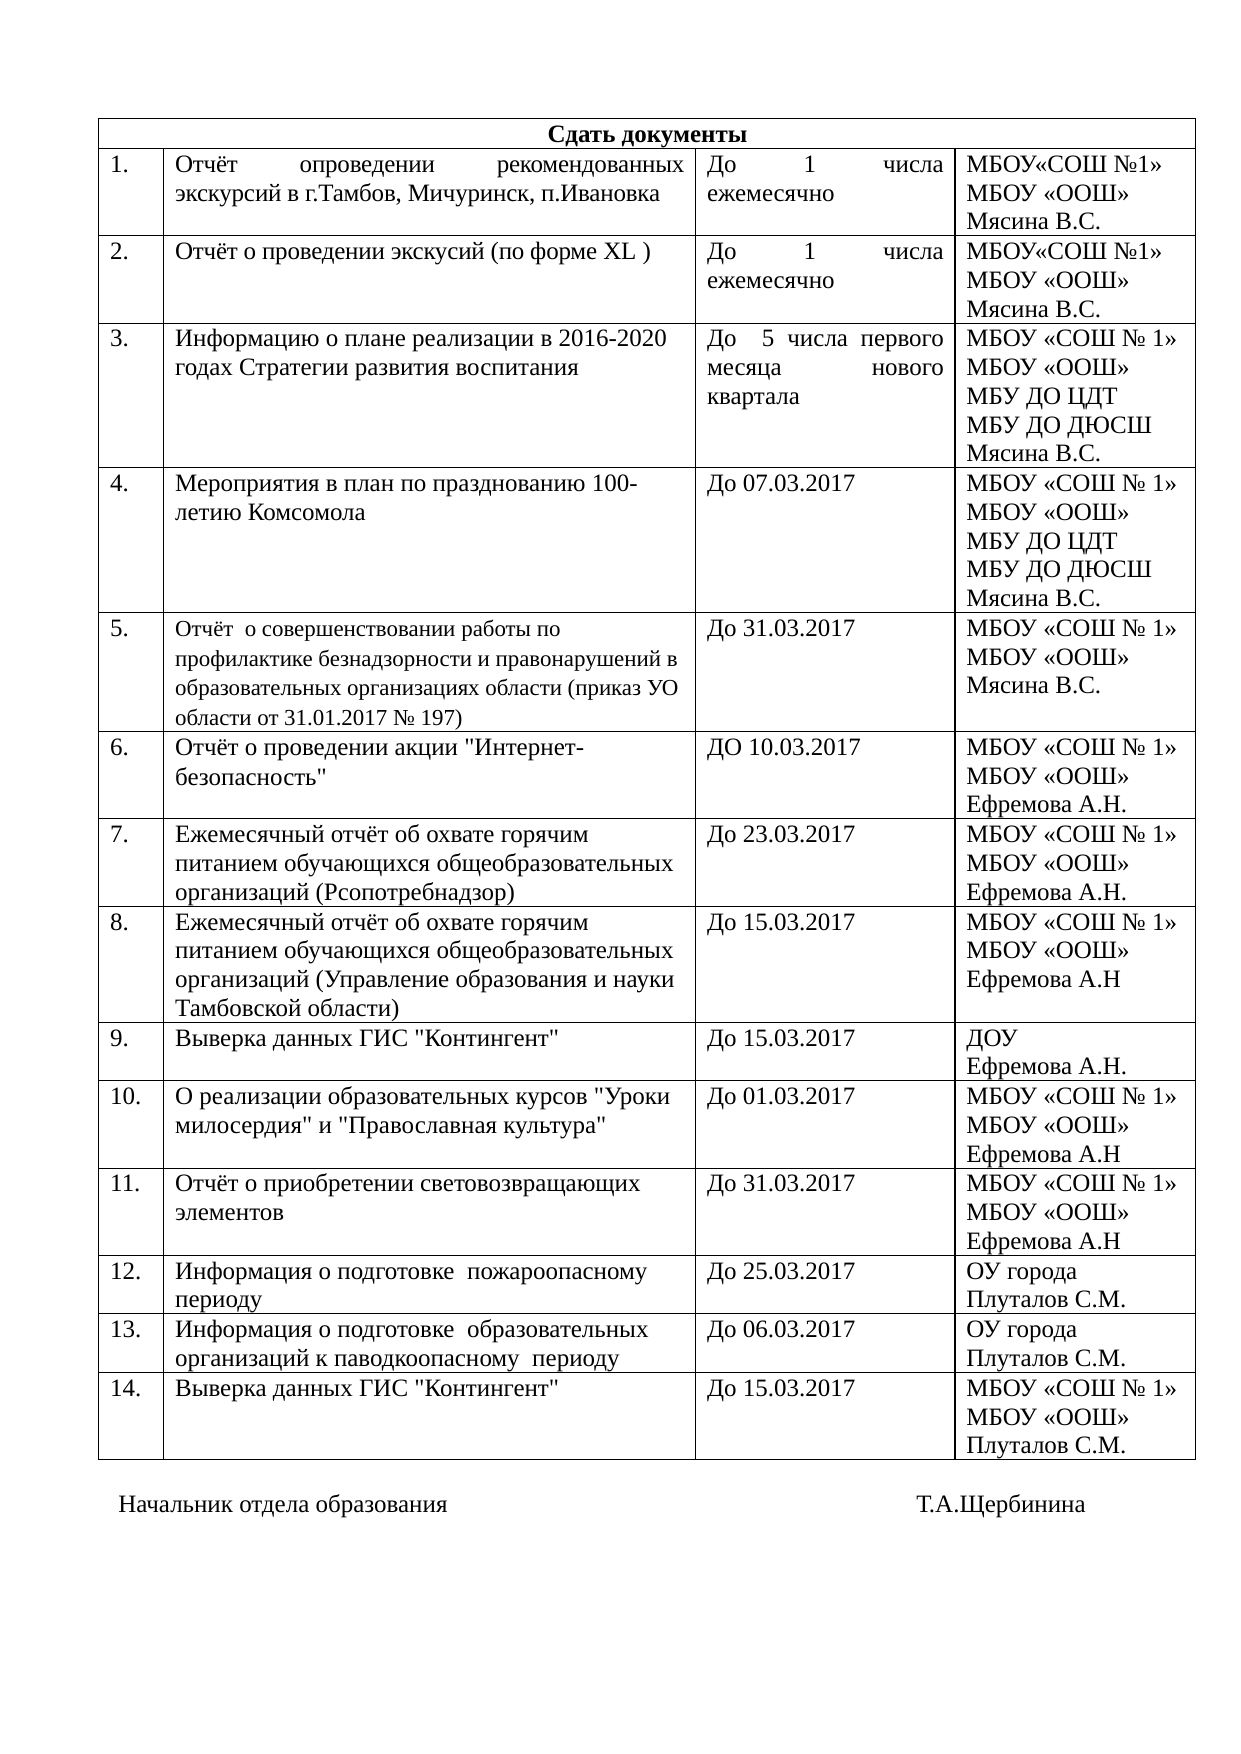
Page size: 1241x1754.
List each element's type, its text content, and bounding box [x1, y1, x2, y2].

table_cell [99, 613, 163, 731]
table_cell До 23.03.2017 [696, 819, 954, 906]
table_cell [99, 732, 163, 818]
table_cell До 01.03.2017 [696, 1081, 954, 1167]
table_cell МБОУ«СОШ №1» МБОУ «ООШ» Мясина В.С. [956, 236, 1195, 322]
table_cell Отчёт опроведении рекомендованных экскурсий в г.Тамбов, Мичуринск, п.Ивановка [164, 149, 695, 235]
table_cell [99, 1081, 163, 1167]
table_cell До 1 числа ежемесячно [696, 236, 954, 322]
table_cell Отчёт о совершенствовании работы по профилактике безнадзорности и правонарушений в образовательных организациях области (приказ УО области от 31.01.2017 № 197) [164, 613, 695, 731]
table_cell Ежемесячный отчёт об охвате горячим питанием обучающихся общеобразовательных организаций (Управление образования и науки Тамбовской области) [164, 907, 695, 1022]
table_cell До 06.03.2017 [696, 1314, 954, 1372]
table_cell Мероприятия в план по празднованию 100-летию Комсомола [164, 468, 695, 612]
table_cell ОУ города Плуталов С.М. [956, 1256, 1195, 1313]
table_cell МБОУ «СОШ № 1» МБОУ «ООШ» Ефремова А.Н. [956, 819, 1195, 906]
table_cell МБОУ «СОШ № 1» МБОУ «ООШ» МБУ ДО ЦДТ МБУ ДО ДЮСШ Мясина В.С. [956, 468, 1195, 612]
table_cell Информация о подготовке пожароопасному периоду [164, 1256, 695, 1313]
table_cell [99, 324, 163, 467]
table_cell До 15.03.2017 [696, 1023, 954, 1080]
table_cell ДОУ Ефремова А.Н. [956, 1023, 1195, 1080]
table_cell До 1 числа ежемесячно [696, 149, 954, 235]
table_cell МБОУ«СОШ №1» МБОУ «ООШ» Мясина В.С. [956, 149, 1195, 235]
table_cell [99, 1169, 163, 1255]
table_cell До 15.03.2017 [696, 907, 954, 1022]
table_cell МБОУ «СОШ № 1» МБОУ «ООШ» Ефремова А.Н [956, 1169, 1195, 1255]
table_cell [99, 1314, 163, 1372]
table_cell [99, 1256, 163, 1313]
table_cell О реализации образовательных курсов "Уроки милосердия" и "Православная культура" [164, 1081, 695, 1167]
table_cell МБОУ «СОШ № 1» МБОУ «ООШ» Ефремова А.Н [956, 1081, 1195, 1167]
table_cell Сдать документы [99, 119, 1195, 148]
table_cell Отчёт о приобретении световозвращающих элементов [164, 1169, 695, 1255]
table_cell МБОУ «СОШ № 1» МБОУ «ООШ» Мясина В.С. [956, 613, 1195, 731]
table_cell [99, 468, 163, 612]
table_cell МБОУ «СОШ № 1» МБОУ «ООШ» Ефремова А.Н [956, 907, 1195, 1022]
table_cell До 25.03.2017 [696, 1256, 954, 1313]
table_cell МБОУ «СОШ № 1» МБОУ «ООШ» МБУ ДО ЦДТ МБУ ДО ДЮСШ Мясина В.С. [956, 324, 1195, 467]
table_cell [99, 819, 163, 906]
table_cell [99, 149, 163, 235]
table_cell До 31.03.2017 [696, 1169, 954, 1255]
table_cell Выверка данных ГИС "Контингент" [164, 1373, 695, 1459]
table_cell [99, 907, 163, 1022]
table_cell ДО 10.03.2017 [696, 732, 954, 818]
text Начальник отдела образования Т.А.Щербинина [118, 1489, 1199, 1518]
table_cell [99, 1023, 163, 1080]
table_cell Ежемесячный отчёт об охвате горячим питанием обучающихся общеобразовательных организаций (Рсопотребнадзор) [164, 819, 695, 906]
table_cell До 07.03.2017 [696, 468, 954, 612]
table_cell Информация о подготовке образовательных организаций к паводкоопасному периоду [164, 1314, 695, 1372]
table_cell МБОУ «СОШ № 1» МБОУ «ООШ» Ефремова А.Н. [956, 732, 1195, 818]
table_cell До 31.03.2017 [696, 613, 954, 731]
table_cell МБОУ «СОШ № 1» МБОУ «ООШ» Плуталов С.М. [956, 1373, 1195, 1459]
table_cell Отчёт о проведении экскусий (по форме XL ) [164, 236, 695, 322]
table_cell [99, 1373, 163, 1459]
table_cell Отчёт о проведении акции "Интернет-безопасность" [164, 732, 695, 818]
table_cell До 15.03.2017 [696, 1373, 954, 1459]
table_cell [99, 236, 163, 322]
table_cell Информацию о плане реализации в 2016-2020 годах Стратегии развития воспитания [164, 324, 695, 467]
table_cell До 5 числа первого месяца нового квартала [696, 324, 954, 467]
table_cell Выверка данных ГИС "Контингент" [164, 1023, 695, 1080]
table_cell ОУ города Плуталов С.М. [956, 1314, 1195, 1372]
